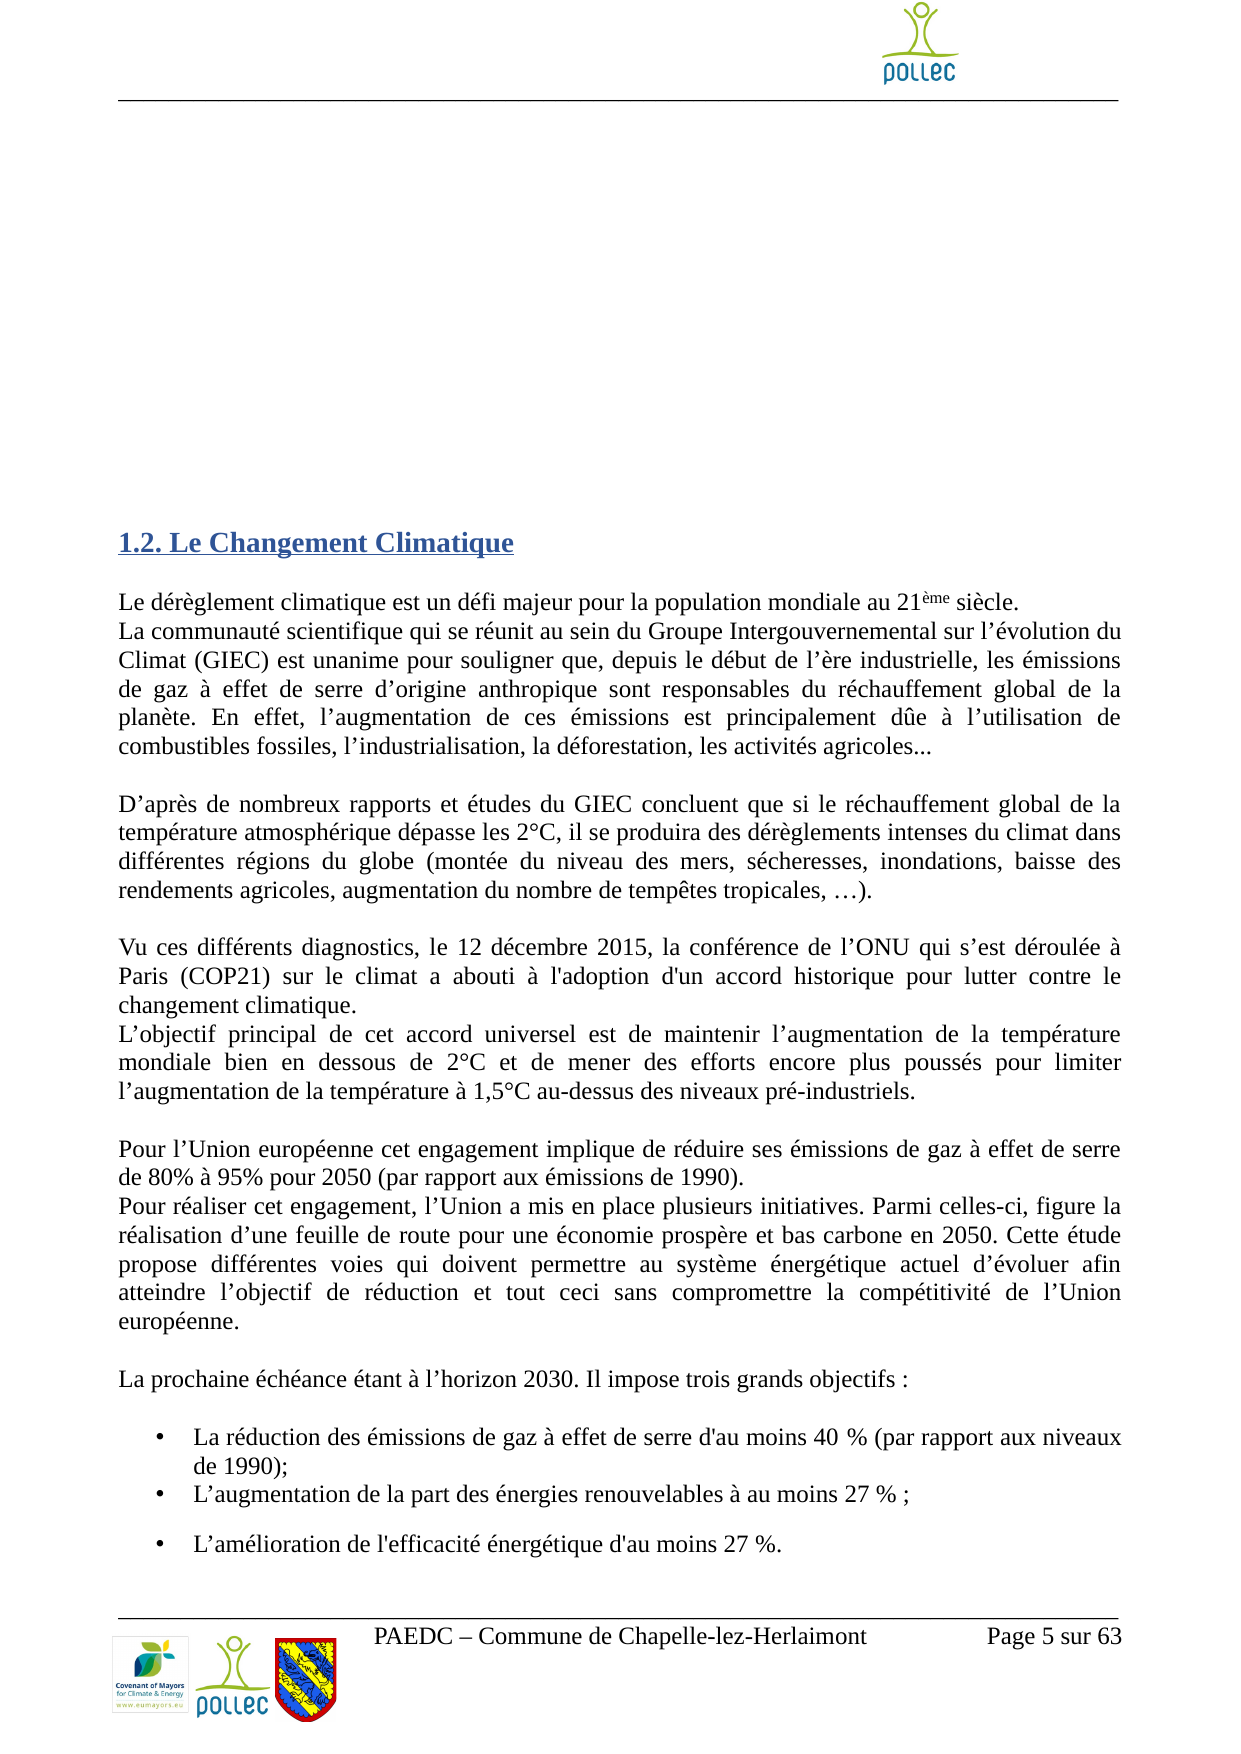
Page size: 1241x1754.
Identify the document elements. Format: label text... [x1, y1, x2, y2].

picture [275, 1638, 337, 1722]
text La prochaine échéance étant à l’horizon 2030. Il impose trois grands objectifs : [118, 1364, 1122, 1393]
text Le dérèglement climatique est un défi majeur pour la population mondiale au 21ème siècle. [118, 587, 1122, 616]
subtitle 1.2. Le Changement Climatique [118, 525, 1122, 558]
list L’amélioration de l'efficacité énergétique d'au moins 27 %. [156, 1529, 1122, 1558]
text La communauté scientifique qui se réunit au sein du Groupe Intergouvernemental sur l’évolution du Climat (GIEC) est unanime pour souligner que, depuis le début de l’ère industrielle, les émissions de gaz à effet de serre d’origine anthropique sont responsables du réchauffement global de la planète. En effet, l’augmentation de ces émissions est principalement dûe à l’utilisation de combustibles fossiles, l’industrialisation, la déforestation, les activités agricoles... [118, 616, 1122, 760]
picture [110, 1633, 191, 1714]
text Pour l’Union européenne cet engagement implique de réduire ses émissions de gaz à effet de serre de 80% à 95% pour 2050 (par rapport aux émissions de 1990). [118, 1134, 1122, 1191]
list La réduction des émissions de gaz à effet de serre d'au moins 40 % (par rapport aux niveaux de 1990); [156, 1422, 1122, 1479]
text D’après de nombreux rapports et études du GIEC concluent que si le réchauffement global de la température atmosphérique dépasse les 2°C, il se produira des dérèglements intenses du climat dans différentes régions du globe (montée du niveau des mers, sécheresses, inondations, baisse des rendements agricoles, augmentation du nombre de tempêtes tropicales, …). [118, 789, 1122, 904]
text Pour réaliser cet engagement, l’Union a mis en place plusieurs initiatives. Parmi celles-ci, figure la réalisation d’une feuille de route pour une économie prospère et bas carbone en 2050. Cette étude propose différentes voies qui doivent permettre au système énergétique actuel d’évoluer afin atteindre l’objectif de réduction et tout ceci sans compromettre la compétitivité de l’Union européenne. [118, 1191, 1122, 1335]
picture [882, 0, 959, 87]
list L’augmentation de la part des énergies renouvelables à au moins 27 % ; [156, 1479, 1122, 1508]
picture [206, 1645, 272, 1720]
text Vu ces différents diagnostics, le 12 décembre 2015, la conférence de l’ONU qui s’est déroulée à Paris (COP21) sur le climat a abouti à l'adoption d'un accord historique pour lutter contre le changement climatique. [118, 932, 1122, 1019]
text L’objectif principal de cet accord universel est de maintenir l’augmentation de la température mondiale bien en dessous de 2°C et de mener des efforts encore plus poussés pour limiter l’augmentation de la température à 1,5°C au-dessus des niveaux pré-industriels. [118, 1019, 1122, 1105]
